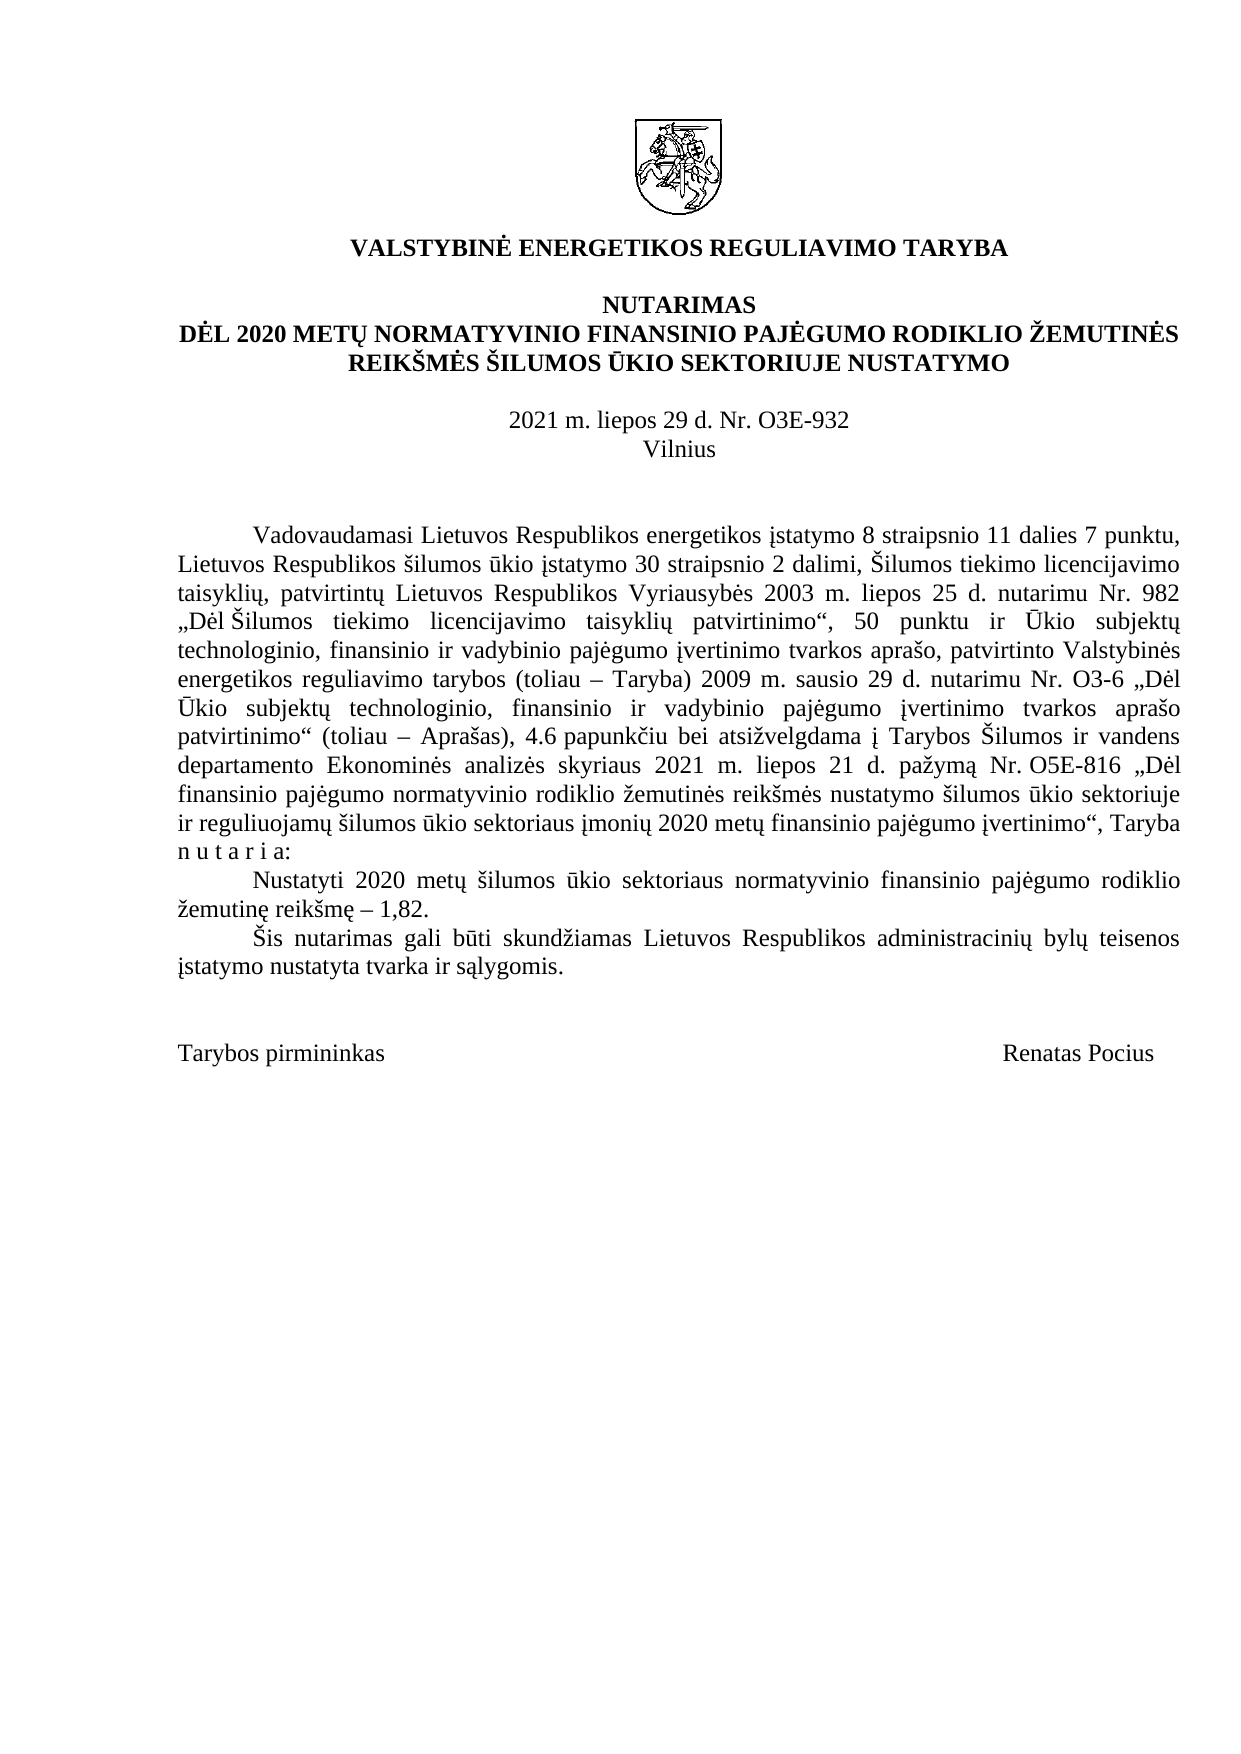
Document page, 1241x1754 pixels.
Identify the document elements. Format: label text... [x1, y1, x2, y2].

text Šis nutarimas gali būti skundžiamas Lietuvos Respublikos administracinių bylų teisenos įstatymo nustatyta tvarka ir sąlygomis. [177, 923, 1181, 980]
text Tarybos pirmininkas Renatas Pocius [177, 1038, 1181, 1066]
text Nustatyti 2020 metų šilumos ūkio sektoriaus normatyvinio finansinio pajėgumo rodiklio žemutinę reikšmę – 1,82. [177, 865, 1181, 923]
text Vadovaudamasi Lietuvos Respublikos energetikos įstatymo 8 straipsnio 11 dalies 7 punktu, Lietuvos Respublikos šilumos ūkio įstatymo 30 straipsnio 2 dalimi, Šilumos tiekimo licencijavimo taisyklių, patvirtintų Lietuvos Respublikos Vyriausybės 2003 m. liepos 25 d. nutarimu Nr. 982 „Dėl Šilumos tiekimo licencijavimo taisyklių patvirtinimo“, 50 punktu ir Ūkio subjektų technologinio, finansinio ir vadybinio pajėgumo įvertinimo tvarkos aprašo, patvirtinto Valstybinės energetikos reguliavimo tarybos (toliau – Taryba) 2009 m. sausio 29 d. nutarimu Nr. O3-6 „Dėl Ūkio subjektų technologinio, finansinio ir vadybinio pajėgumo įvertinimo tvarkos aprašo patvirtinimo“ (toliau – Aprašas), 4.6 papunkčiu bei atsižvelgdama į Tarybos Šilumos ir vandens departamento Ekonominės analizės skyriaus 2021 m. liepos 21 d. pažymą Nr. O5E-816 „Dėl finansinio pajėgumo normatyvinio rodiklio žemutinės reikšmės nustatymo šilumos ūkio sektoriuje ir reguliuojamų šilumos ūkio sektoriaus įmonių 2020 metų finansinio pajėgumo įvertinimo“, Taryba n u t a r i a: [177, 520, 1181, 865]
text 2021 m. liepos 29 d. Nr. O3E-932 [177, 405, 1181, 434]
text DĖL 2020 METŲ NORMATYVINIO FINANSINIO PAJĖGUMO RODIKLIO ŽEMUTINĖS REIKŠMĖS ŠILUMOS ŪKIO SEKTORIUJE NUSTATYMO [177, 319, 1181, 376]
text Vilnius [177, 434, 1181, 463]
text NUTARIMAS [177, 290, 1181, 319]
text vALSTYBINĖ ENERGETIKOS REGULIAVIMO TARYBA [177, 233, 1181, 261]
